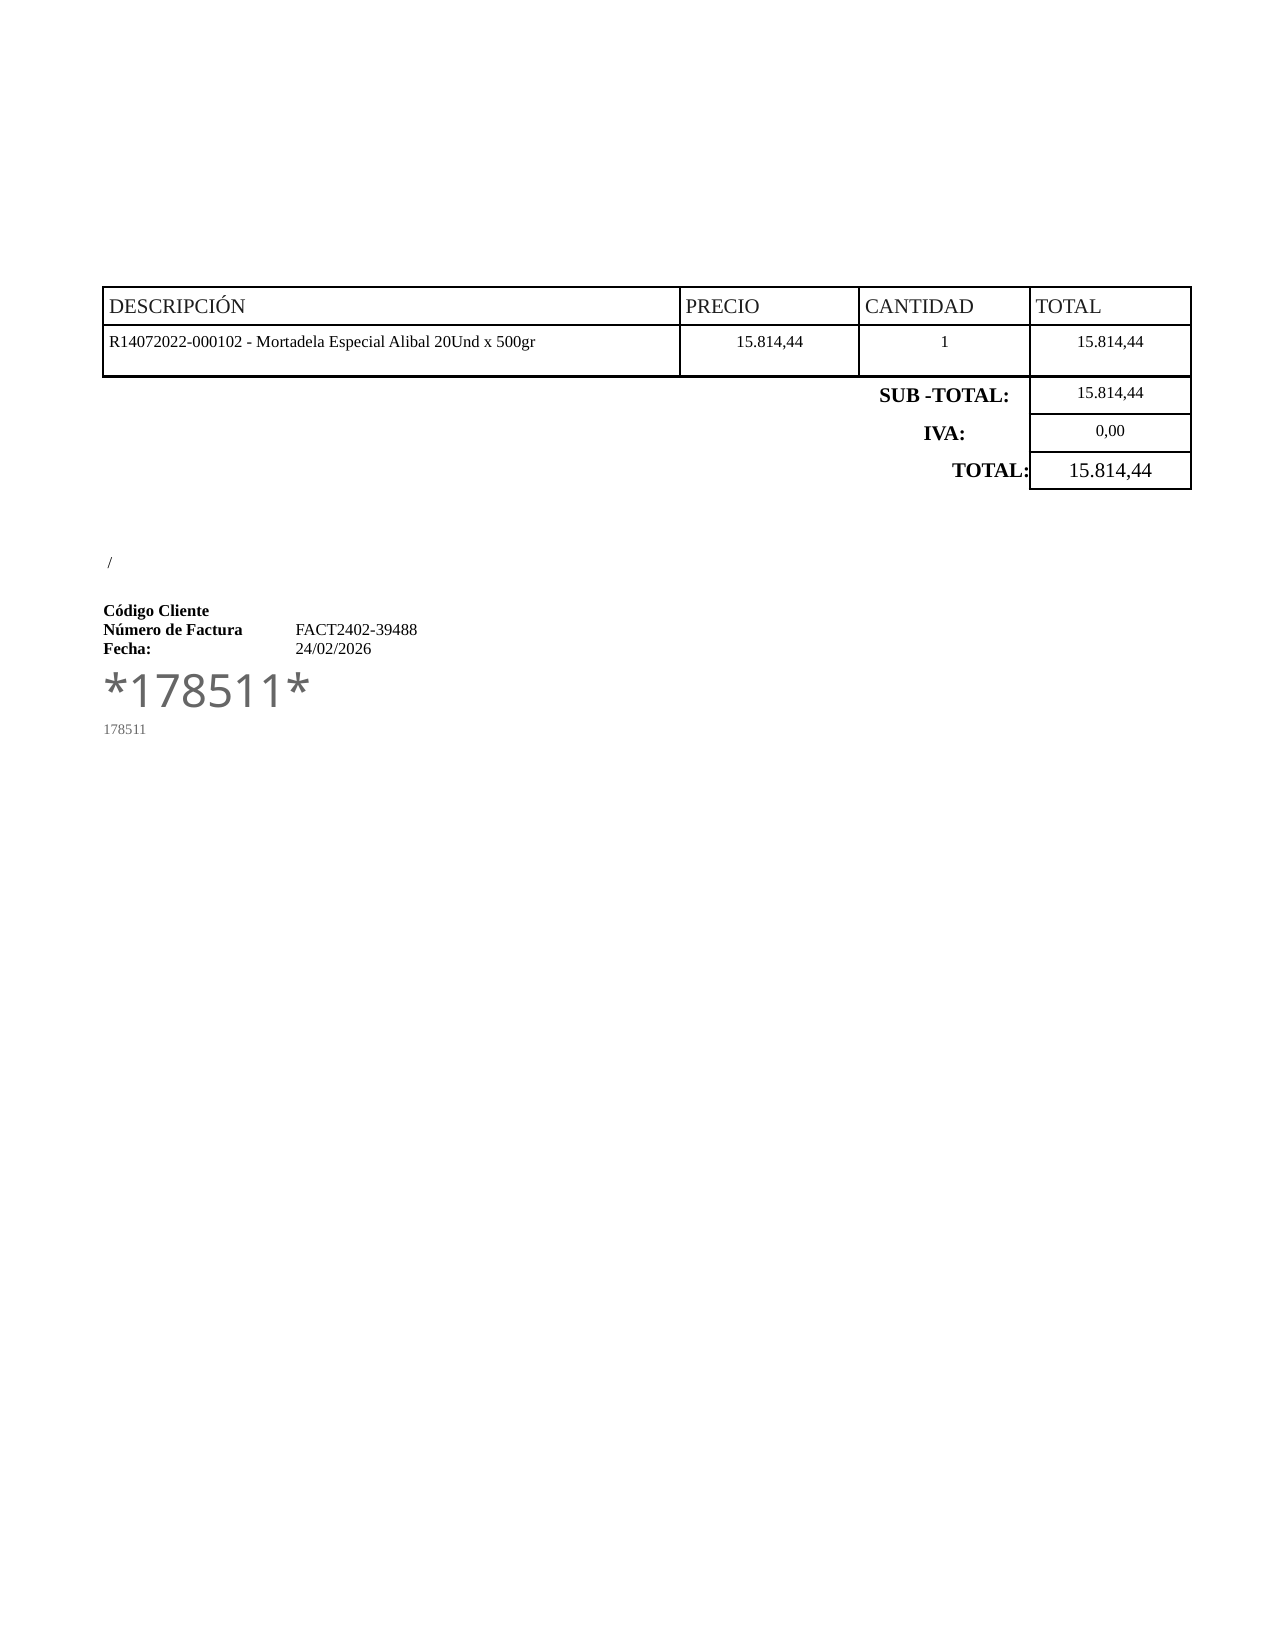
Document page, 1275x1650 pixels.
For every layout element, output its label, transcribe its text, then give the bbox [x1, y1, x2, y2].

table_cell Fecha: [103, 639, 295, 658]
table_cell 15.814,44 [1031, 378, 1190, 413]
table_header DESCRIPCIÓN [104, 288, 679, 323]
table_header Código Cliente [103, 601, 295, 620]
table_cell 0,00 [1031, 415, 1190, 451]
table_cell [103, 534, 858, 553]
table_cell FACT2402-39488 [295, 620, 517, 639]
table_cell Número de Factura [103, 620, 295, 639]
table_cell / [103, 553, 858, 572]
table_header CANTIDAD [860, 288, 1029, 323]
table_cell R14072022-000102 - Mortadela Especial Alibal 20Und x 500gr [104, 326, 679, 375]
text *178511* [103, 658, 1137, 721]
table_header PRECIO [681, 288, 858, 323]
table_cell TOTAL: [859, 451, 1029, 488]
table_header TOTAL [1031, 288, 1190, 323]
table_cell 15.814,44 [681, 326, 858, 375]
table_cell 1 [860, 326, 1029, 375]
text 178511 [103, 721, 1137, 737]
table_cell [103, 378, 859, 488]
table_header [295, 601, 517, 620]
table_header [103, 490, 858, 514]
table_cell 15.814,44 [1031, 326, 1190, 375]
table_cell IVA: [859, 413, 1029, 451]
table_cell 24/02/2026 [295, 639, 517, 658]
table_cell SUB -TOTAL: [859, 378, 1029, 413]
table_cell 15.814,44 [1031, 453, 1190, 488]
table_cell [103, 514, 858, 533]
